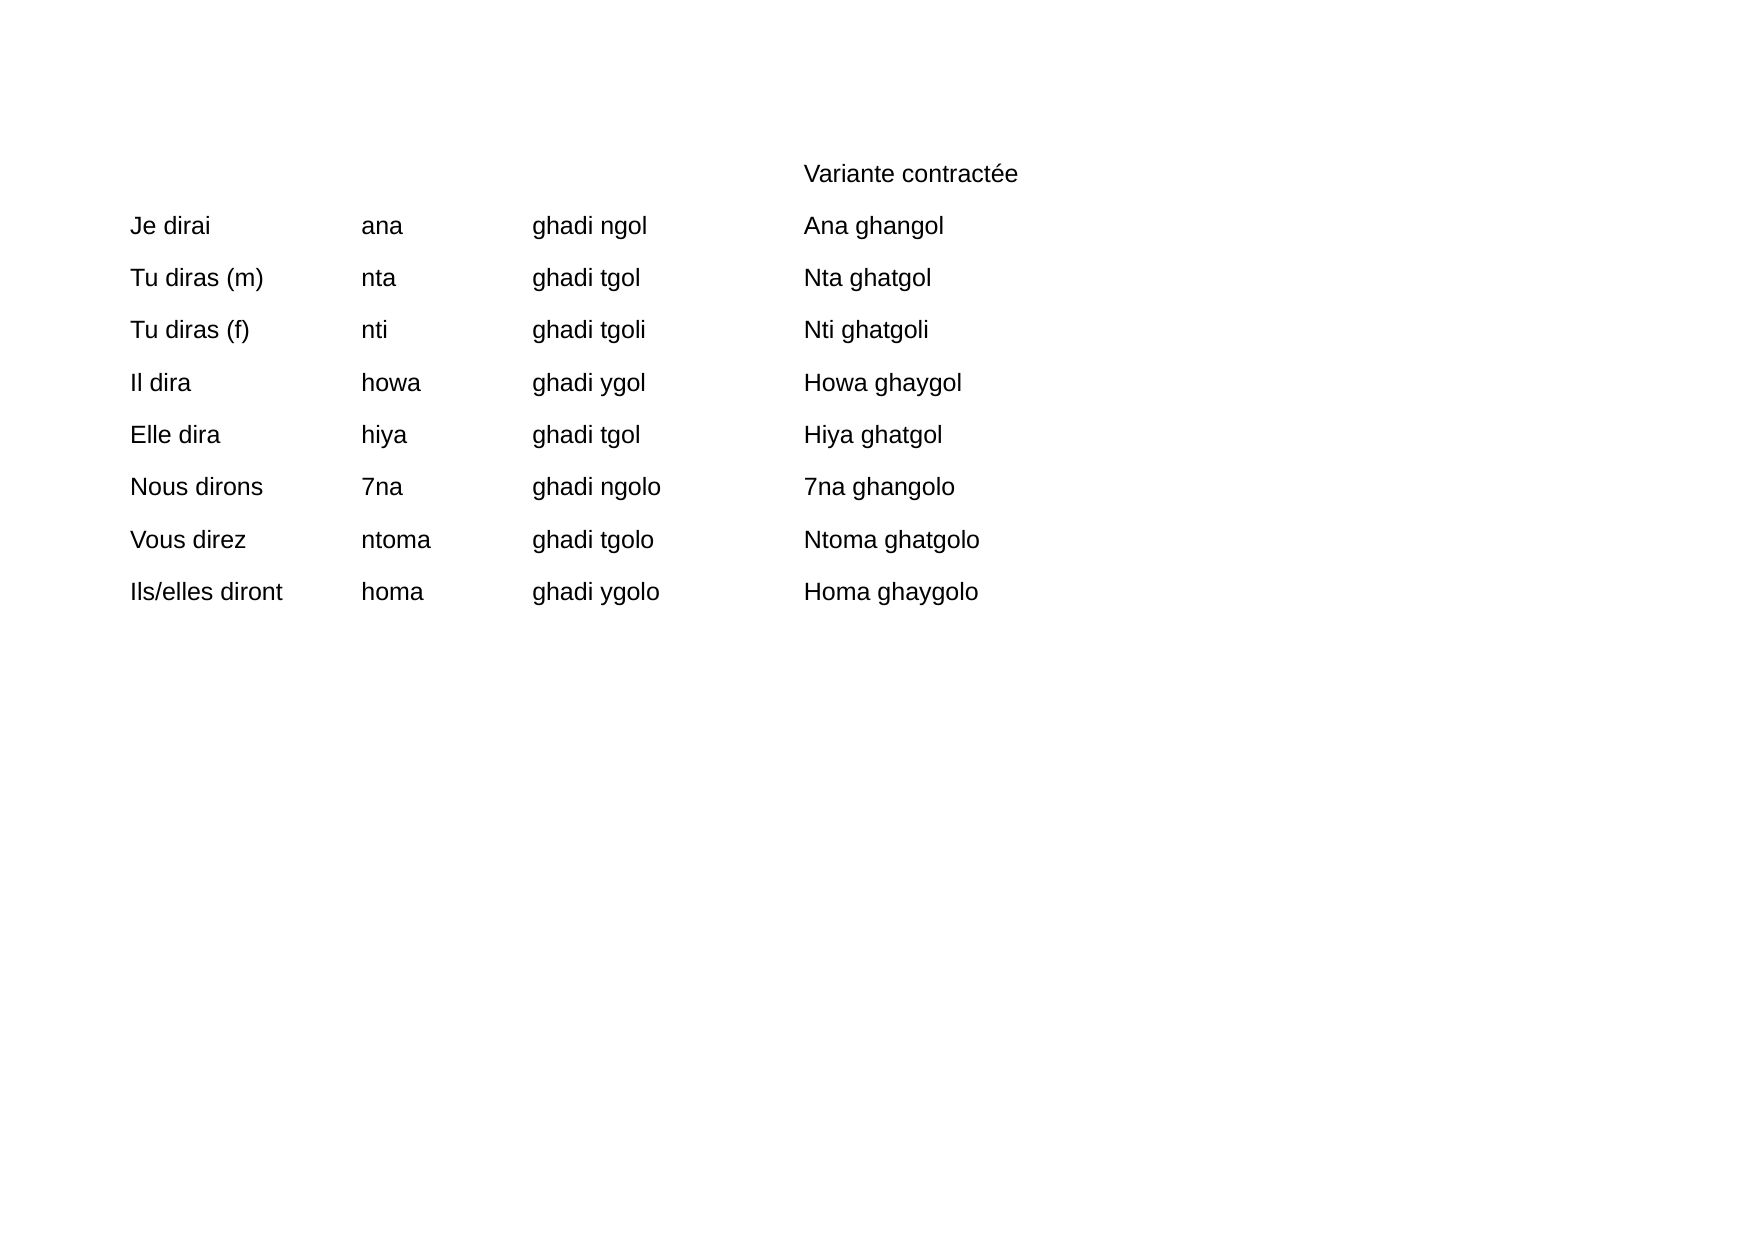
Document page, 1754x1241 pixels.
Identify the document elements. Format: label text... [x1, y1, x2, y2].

table_cell Ana ghangol [792, 199, 1064, 251]
table_cell Homa ghaygolo [792, 565, 1064, 617]
table_cell 7na [349, 461, 520, 513]
table_header [520, 147, 792, 199]
table_cell Tu diras (m) [118, 251, 349, 304]
table_cell Hiya ghatgol [792, 408, 1064, 461]
table_cell Howa ghaygol [792, 356, 1064, 408]
table_cell Ils/elles diront [118, 565, 349, 617]
table_cell Ntoma ghatgolo [792, 513, 1064, 565]
table_cell nta [349, 251, 520, 304]
table_cell ghadi ygolo [520, 565, 792, 617]
table_cell 7na ghangolo [792, 461, 1064, 513]
table_cell Nti ghatgoli [792, 304, 1064, 356]
table_cell ana [349, 199, 520, 251]
table_cell hiya [349, 408, 520, 461]
table_cell nti [349, 304, 520, 356]
table_cell ghadi ngolo [520, 461, 792, 513]
table_cell ghadi tgol [520, 251, 792, 304]
table_cell howa [349, 356, 520, 408]
table_header [349, 147, 520, 199]
table_cell homa [349, 565, 520, 617]
table_header Variante contractée [792, 147, 1064, 199]
table_cell ghadi ngol [520, 199, 792, 251]
table_cell ghadi ygol [520, 356, 792, 408]
table_cell Vous direz [118, 513, 349, 565]
table_cell ghadi tgolo [520, 513, 792, 565]
table_cell ntoma [349, 513, 520, 565]
table_cell Nous dirons [118, 461, 349, 513]
table_cell Elle dira [118, 408, 349, 461]
table_cell Tu diras (f) [118, 304, 349, 356]
table_header [118, 147, 349, 199]
table_cell Il dira [118, 356, 349, 408]
table_cell Je dirai [118, 199, 349, 251]
table_cell ghadi tgoli [520, 304, 792, 356]
table_cell ghadi tgol [520, 408, 792, 461]
table_cell Nta ghatgol [792, 251, 1064, 304]
